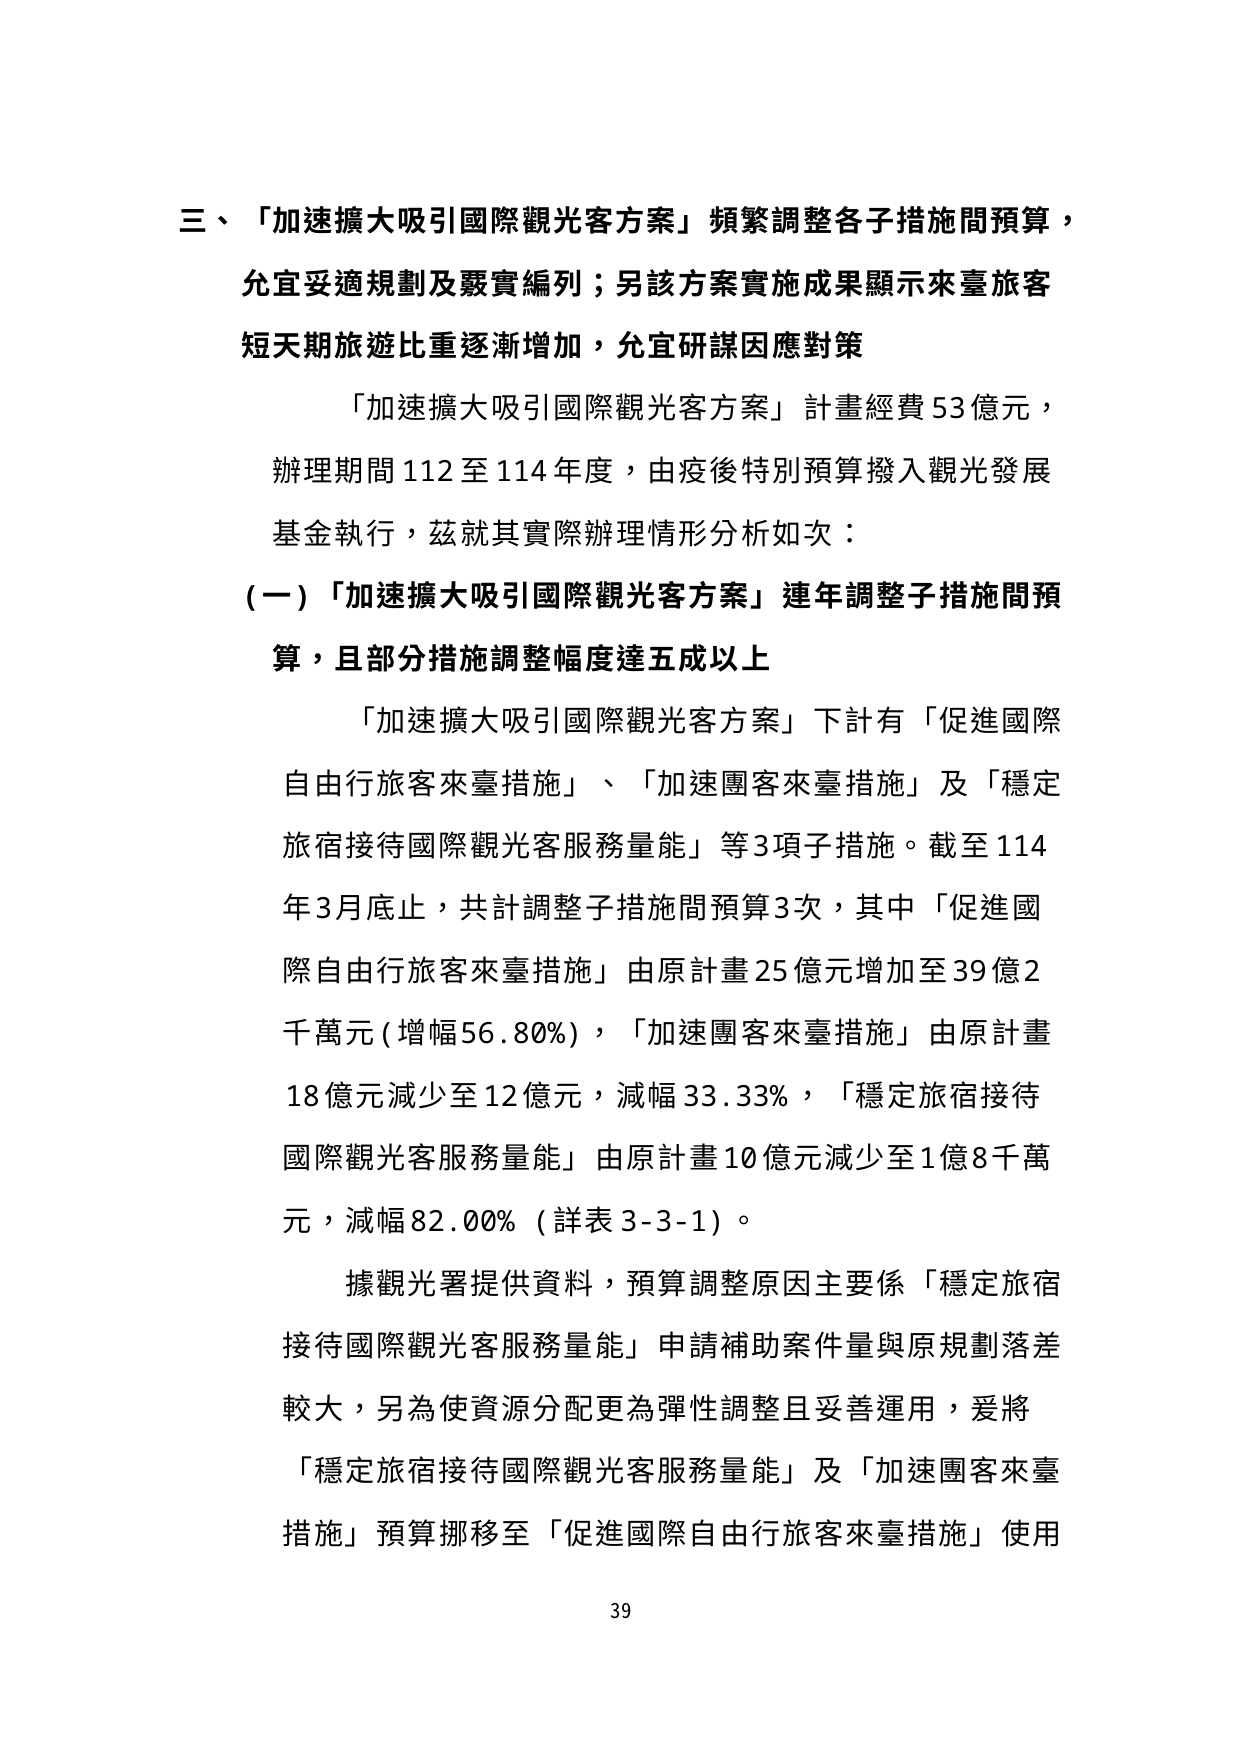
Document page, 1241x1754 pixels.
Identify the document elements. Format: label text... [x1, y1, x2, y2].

text 「加速擴大吸引國際觀光客方案」計畫經費53億元，辦理期間112至114年度，由疫後特別預算撥入觀光發展基金執行，茲就其實際辦理情形分析如次： [266, 365, 1063, 552]
text 據觀光署提供資料，預算調整原因主要係「穩定旅宿接待國際觀光客服務量能」申請補助案件量與原規劃落差較大，另為使資源分配更為彈性調整且妥善運用，爰將「穩定旅宿接待國際觀光客服務量能」及「加速團客來臺措施」預算挪移至「促進國際自由行旅客來臺措施」使用 [277, 1240, 1063, 1552]
subtitle 三、「加速擴大吸引國際觀光客方案」頻繁調整各子措施間預算，允宜妥適規劃及覈實編列；另該方案實施成果顯示來臺旅客短天期旅遊比重逐漸增加，允宜研謀因應對策 [177, 177, 1063, 365]
text (一)「加速擴大吸引國際觀光客方案」連年調整子措施間預算，且部分措施調整幅度達五成以上 [236, 552, 1063, 677]
text 「加速擴大吸引國際觀光客方案」下計有「促進國際自由行旅客來臺措施」、「加速團客來臺措施」及「穩定旅宿接待國際觀光客服務量能」等3項子措施。截至114年3月底止，共計調整子措施間預算3次，其中「促進國際自由行旅客來臺措施」由原計畫25億元增加至39億2千萬元(增幅56.80%)，「加速團客來臺措施」由原計畫18億元減少至12億元，減幅33.33%，「穩定旅宿接待國際觀光客服務量能」由原計畫10億元減少至1億8千萬元，減幅82.00% (詳表3-3-1)。 [277, 677, 1063, 1240]
